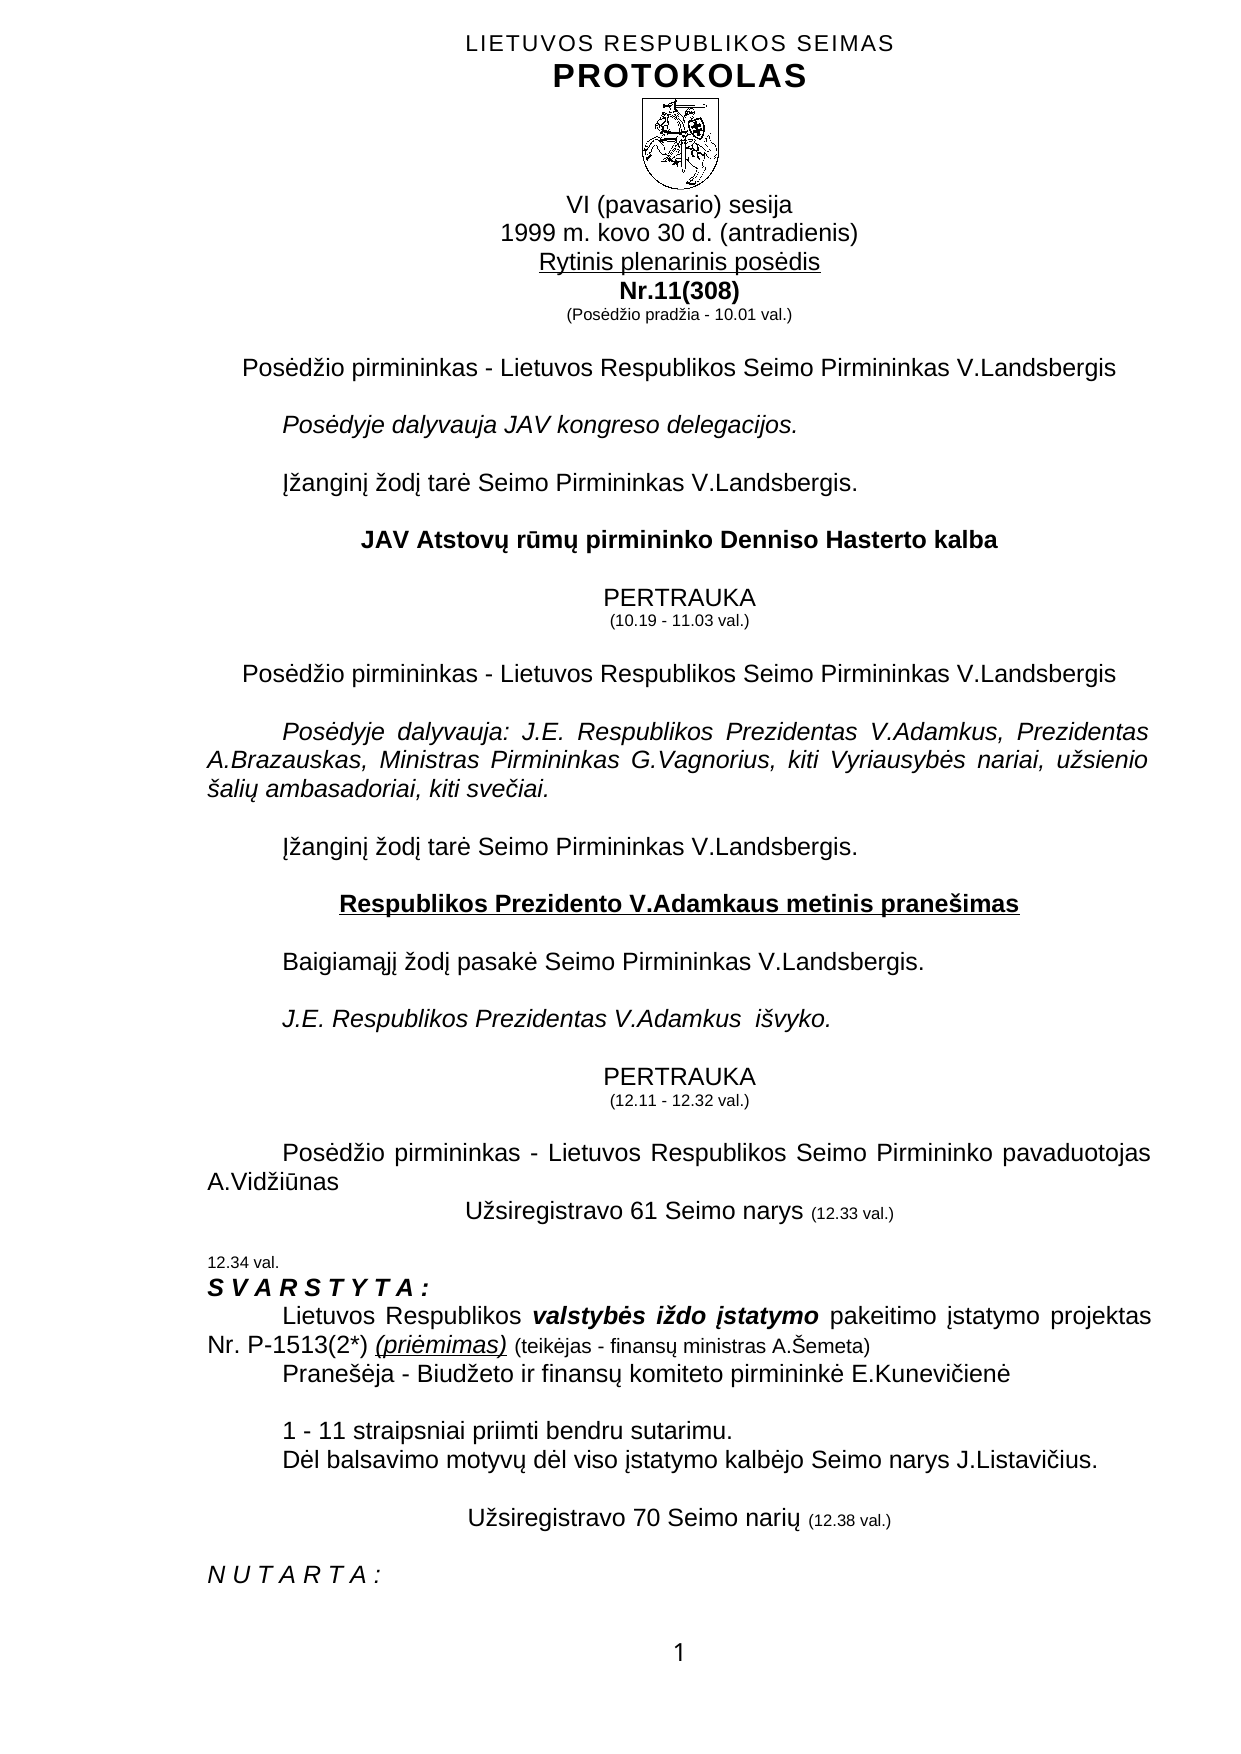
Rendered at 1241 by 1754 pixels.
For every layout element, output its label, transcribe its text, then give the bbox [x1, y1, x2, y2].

text Pranešėja - Biudžeto ir finansų komiteto pirmininkė E.Kunevičienė [207, 1359, 1152, 1387]
text Rytinis plenarinis posėdis [207, 247, 1152, 276]
text JAV Atstovų rūmų pirmininko Denniso Hasterto kalba [207, 525, 1152, 554]
text Dėl balsavimo motyvų dėl viso įstatymo kalbėjo Seimo narys J.Listavičius. [207, 1445, 1152, 1474]
text LIETUVOS RESPUBLIKOS SEIMAS [207, 30, 1152, 56]
text Baigiamąjį žodį pasakė Seimo Pirmininkas V.Landsbergis. [207, 947, 1152, 975]
text Lietuvos Respublikos valstybės iždo įstatymo pakeitimo įstatymo projektas Nr. P-1513(2*) (priėmimas) (teikėjas - finansų ministras A.Šemeta) [207, 1301, 1152, 1359]
text Įžanginį žodį tarė Seimo Pirmininkas V.Landsbergis. [207, 832, 1152, 860]
text 1 - 11 straipsniai priimti bendru sutarimu. [207, 1416, 1152, 1445]
text Nr.11(308) [207, 276, 1152, 304]
text Užsiregistravo 61 Seimo narys (12.33 val.) [207, 1196, 1152, 1224]
text Posėdžio pirmininkas - Lietuvos Respublikos Seimo Pirmininkas V.Landsbergis [207, 352, 1152, 381]
text (Posėdžio pradžia - 10.01 val.) [207, 304, 1152, 324]
text J.E. Respublikos Prezidentas V.Adamkus išvyko. [207, 1004, 1152, 1033]
text (12.11 - 12.32 val.) [207, 1090, 1152, 1109]
text VI (pavasario) sesija [207, 95, 1152, 218]
text Posėdyje dalyvauja JAV kongreso delegacijos. [207, 410, 1152, 439]
text Posėdžio pirmininkas - Lietuvos Respublikos Seimo Pirmininko pavaduotojas A.Vidžiūnas [207, 1138, 1152, 1196]
text PROTOKOLAS [207, 56, 1152, 95]
text PERTRAUKA [207, 582, 1152, 611]
text 12.34 val. [207, 1253, 1152, 1272]
text Posėdžio pirmininkas - Lietuvos Respublikos Seimo Pirmininkas V.Landsbergis [207, 659, 1152, 688]
text (10.19 - 11.03 val.) [207, 611, 1152, 630]
text Respublikos Prezidento V.Adamkaus metinis pranešimas [207, 889, 1152, 918]
text Posėdyje dalyvauja: J.E. Respublikos Prezidentas V.Adamkus, Prezidentas A.Brazauskas, Ministras Pirmininkas G.Vagnorius, kiti Vyriausybės nariai, užsienio šalių ambasadoriai, kiti svečiai. [207, 717, 1152, 803]
text S V A R S T Y T A : [207, 1272, 1152, 1301]
text 1999 m. kovo 30 d. (antradienis) [207, 218, 1152, 247]
text Užsiregistravo 70 Seimo narių (12.38 val.) [207, 1502, 1152, 1531]
text N U T A R T A : [207, 1560, 1152, 1589]
text Įžanginį žodį tarė Seimo Pirmininkas V.Landsbergis. [207, 467, 1152, 496]
text PERTRAUKA [207, 1062, 1152, 1090]
